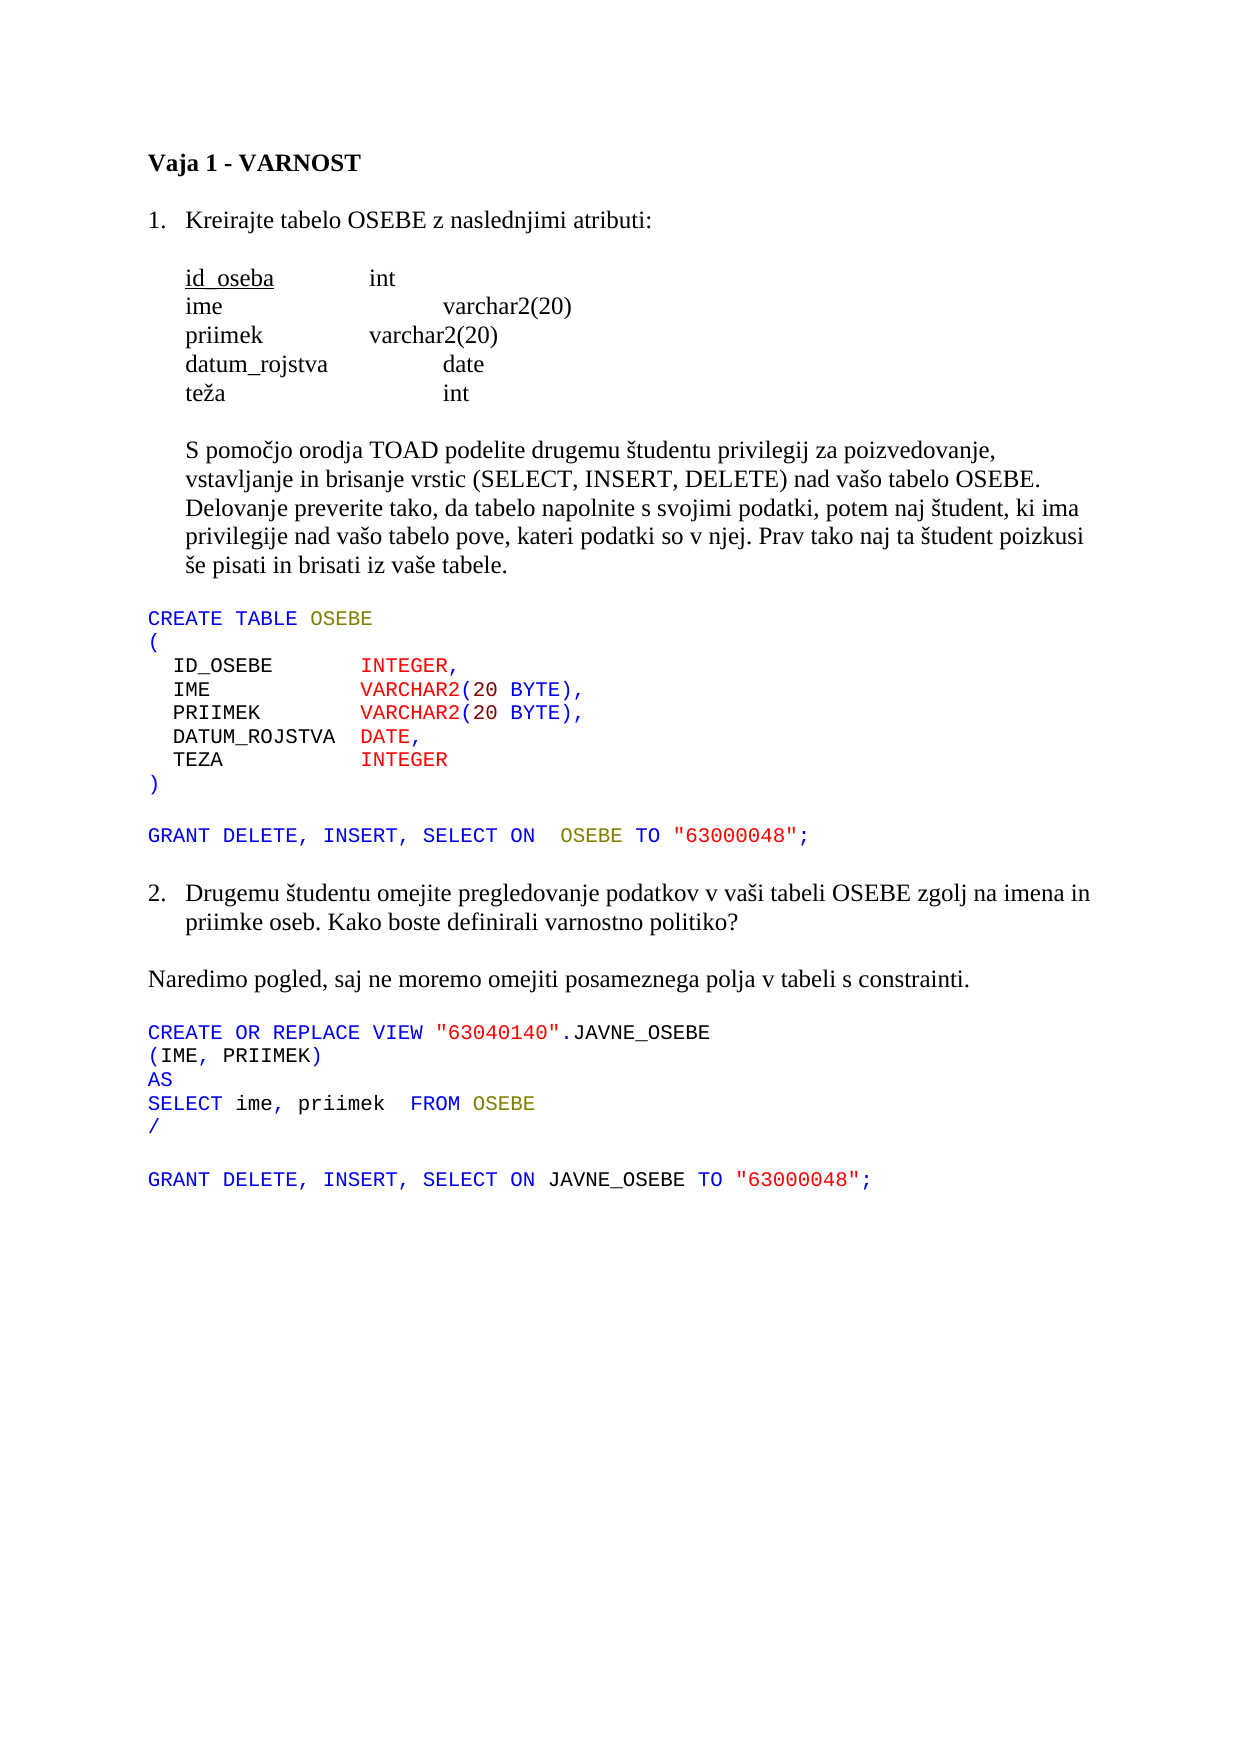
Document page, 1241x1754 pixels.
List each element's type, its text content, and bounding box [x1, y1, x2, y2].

text ( [148, 631, 1093, 655]
text ) [148, 773, 1093, 797]
text datum_rojstva date [185, 349, 1093, 378]
text teža int [185, 378, 1093, 406]
text GRANT DELETE, INSERT, SELECT ON JAVNE_OSEBE TO "63000048"; [148, 1169, 1093, 1192]
text AS [148, 1069, 1093, 1093]
text (IME, PRIIMEK) [148, 1045, 1093, 1069]
text / [148, 1116, 1093, 1140]
text Vaja 1 - VARNOST [148, 148, 1093, 176]
text CREATE OR REPLACE VIEW "63040140".JAVNE_OSEBE [148, 1022, 1093, 1045]
text PRIIMEK VARCHAR2(20 BYTE), [148, 702, 1093, 726]
text ID_OSEBE INTEGER, [148, 655, 1093, 678]
text id_oseba int [185, 263, 1093, 291]
text TEZA INTEGER [148, 749, 1093, 773]
text CREATE TABLE OSEBE [148, 608, 1093, 631]
text GRANT DELETE, INSERT, SELECT ON OSEBE TO "63000048"; [148, 826, 1093, 849]
text DATUM_ROJSTVA DATE, [148, 726, 1093, 749]
text ime varchar2(20) [185, 291, 1093, 320]
text SELECT ime, priimek FROM OSEBE [148, 1093, 1093, 1116]
text S pomočjo orodja TOAD podelite drugemu študentu privilegij za poizvedovanje, vstavljanje in brisanje vrstic (SELECT, INSERT, DELETE) nad vašo tabelo OSEBE. Delovanje preverite tako, da tabelo napolnite s svojimi podatki, potem naj študent, ki ima privilegije nad vašo tabelo pove, kateri podatki so v njej. Prav tako naj ta študent poizkusi še pisati in brisati iz vaše tabele. [185, 435, 1093, 579]
text Naredimo pogled, saj ne moremo omejiti posameznega polja v tabeli s constrainti. [148, 964, 1093, 993]
text priimek varchar2(20) [185, 320, 1093, 349]
list Drugemu študentu omejite pregledovanje podatkov v vaši tabeli OSEBE zgolj na imena in priimke oseb. Kako boste definirali varnostno politiko? [148, 878, 1093, 935]
list Kreirajte tabelo OSEBE z naslednjimi atributi: [148, 205, 1093, 234]
text IME VARCHAR2(20 BYTE), [148, 678, 1093, 702]
